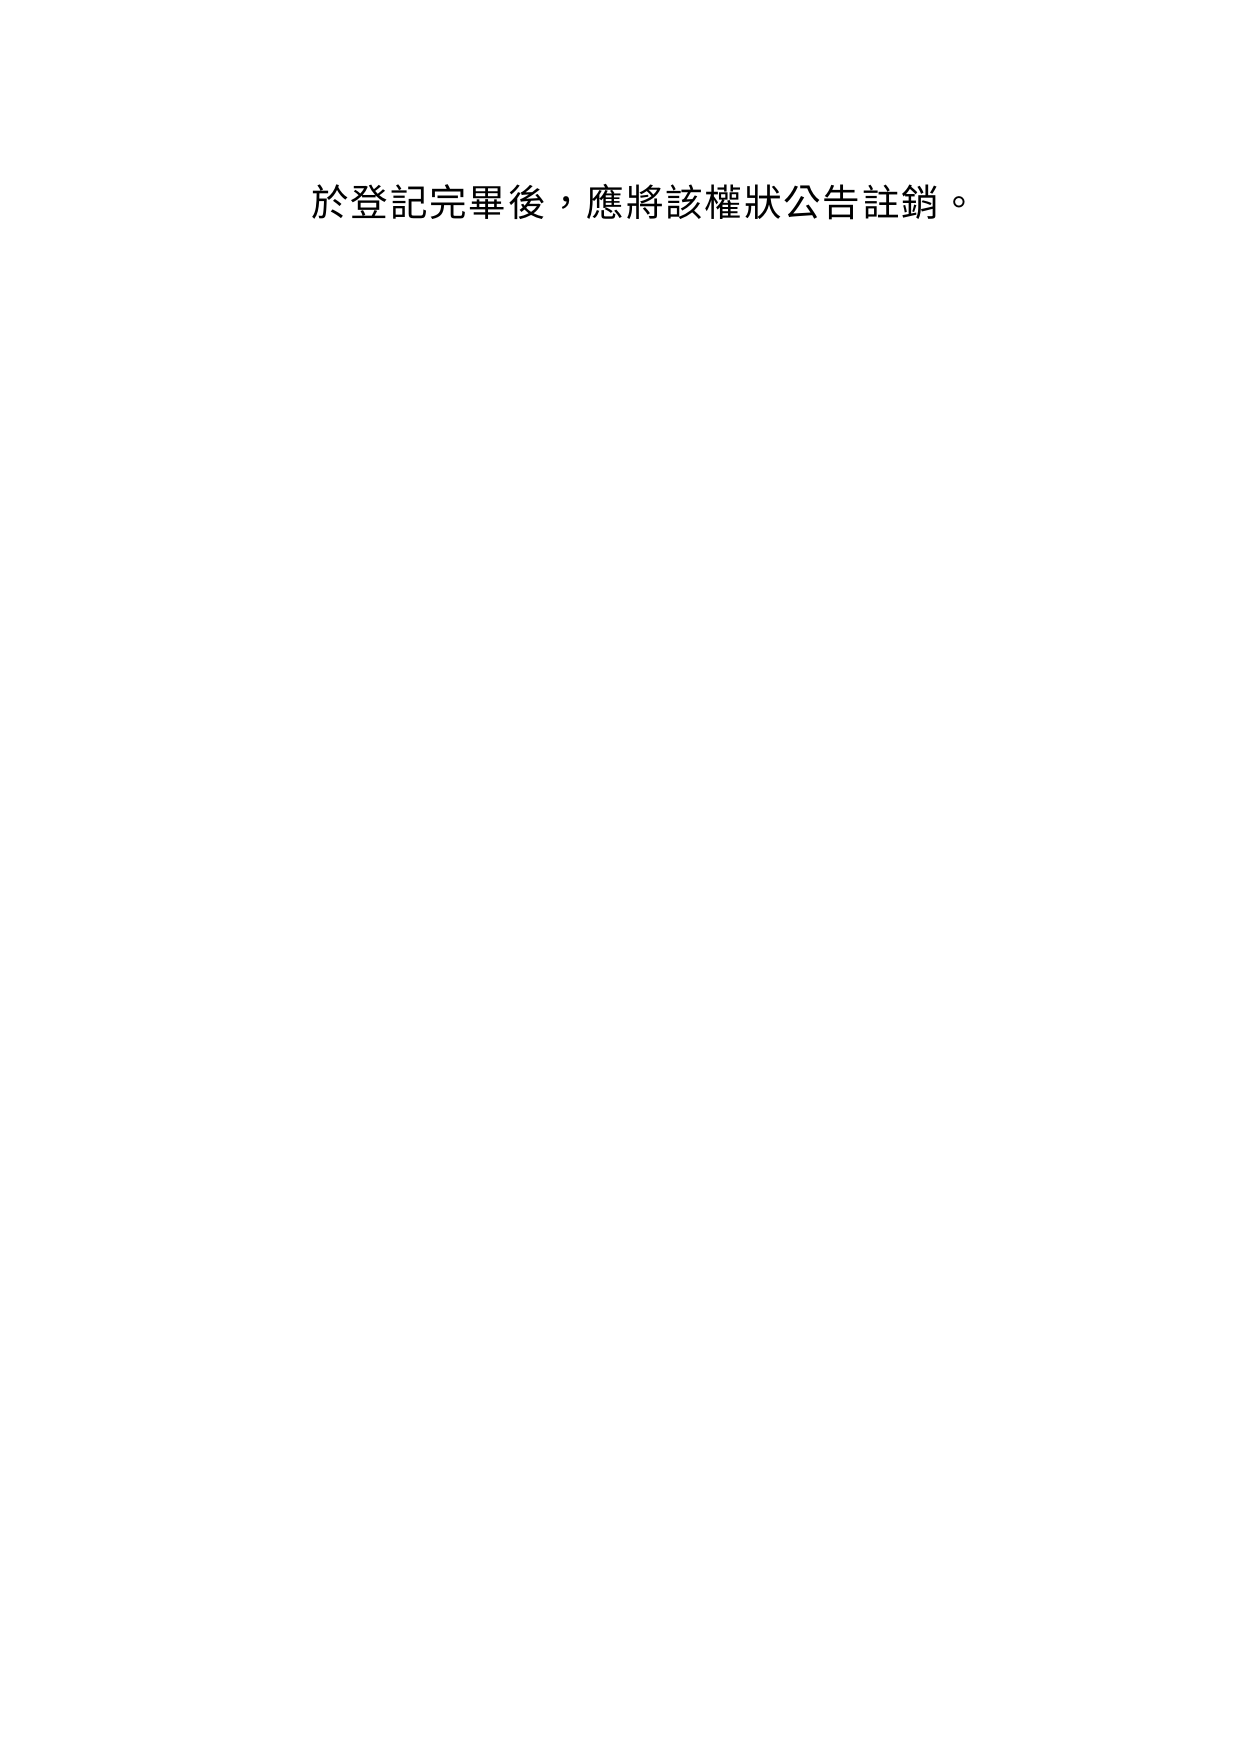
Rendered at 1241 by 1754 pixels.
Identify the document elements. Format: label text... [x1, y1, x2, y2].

text 於登記完畢後，應將該權狀公告註銷。 [187, 158, 1053, 221]
